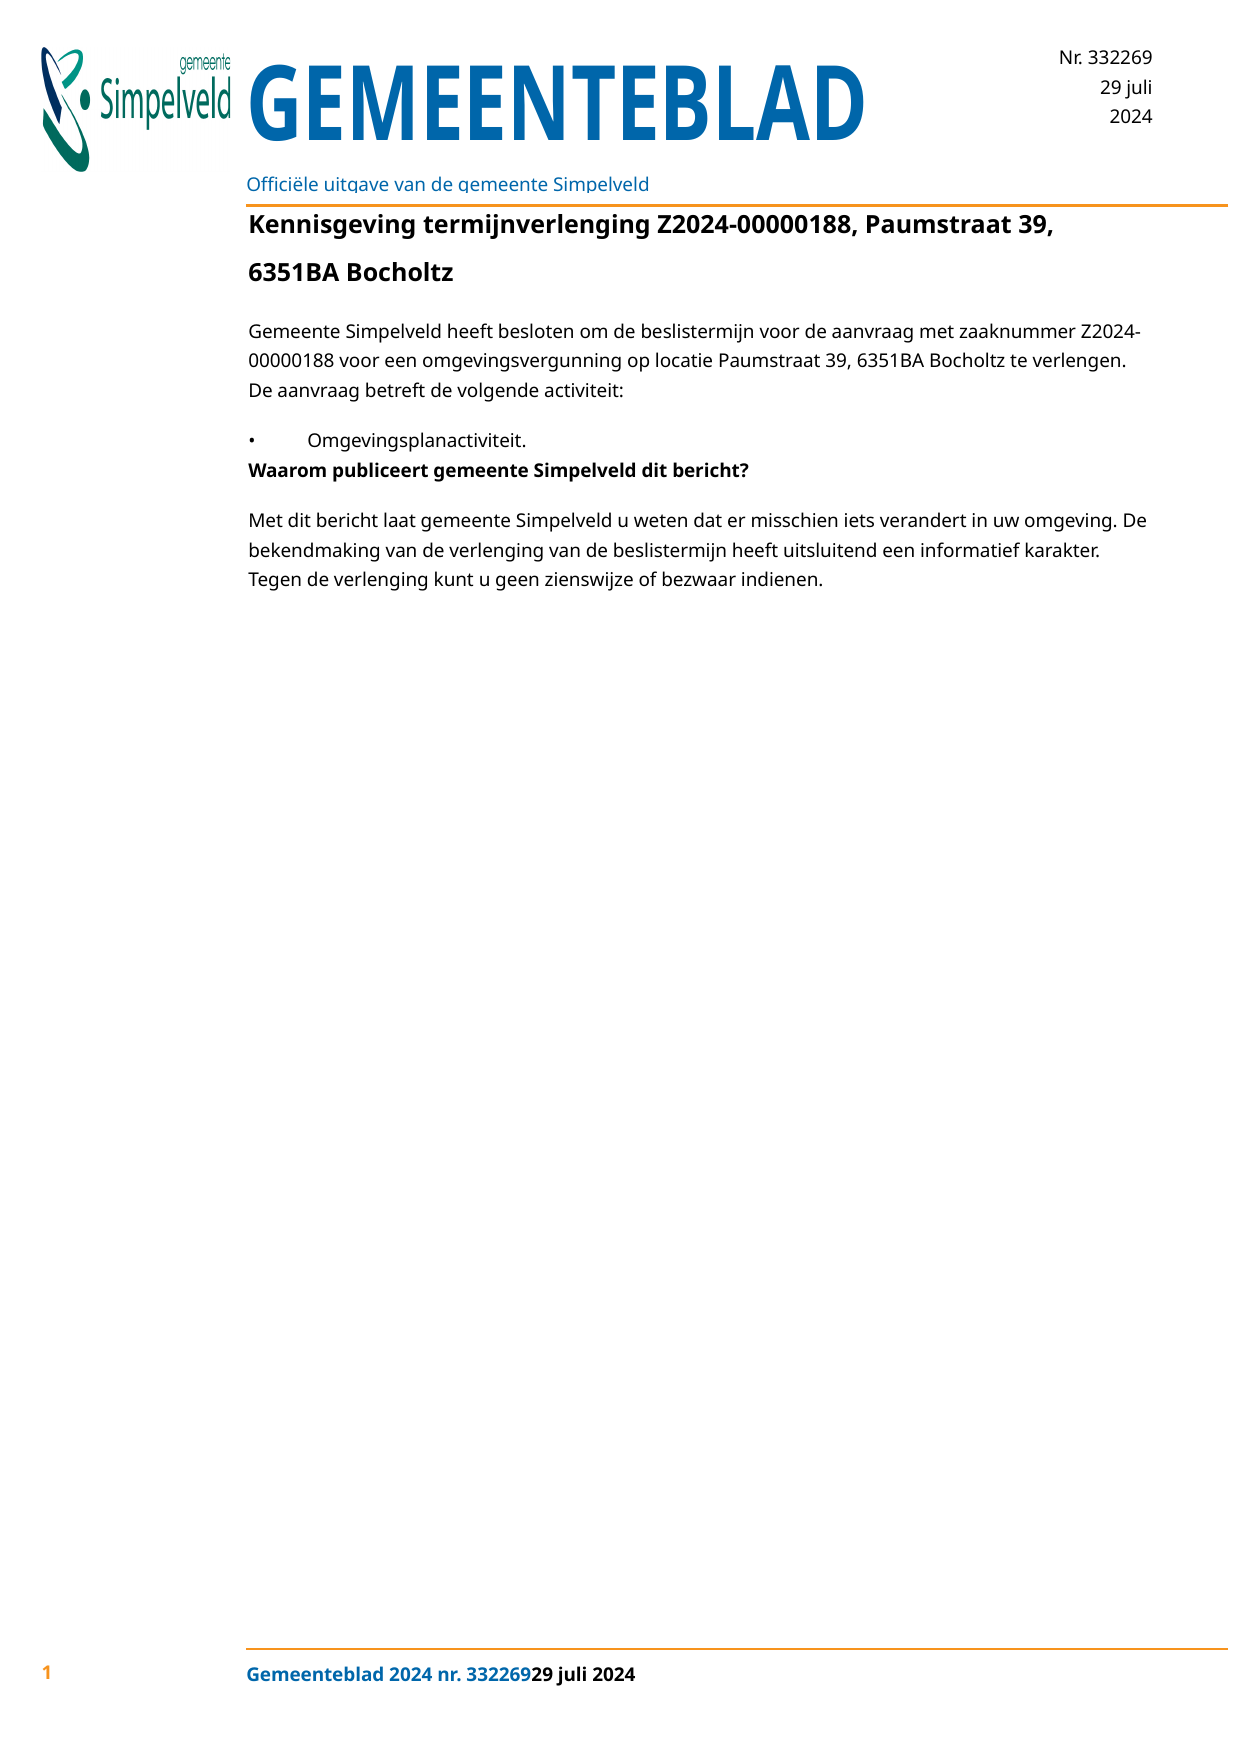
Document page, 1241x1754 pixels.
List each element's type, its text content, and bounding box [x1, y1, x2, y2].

text Gemeente Simpelveld heeft besloten om de beslistermijn voor de aanvraag met zaaknummer Z2024-00000188 voor een omgevingsvergunning op locatie Paumstraat 39, 6351BA Bocholtz te verlengen. De aanvraag betreft de volgende activiteit: [248, 318, 1152, 403]
list Omgevingsplanactiviteit. [248, 427, 1152, 453]
picture [41, 47, 231, 172]
text Kennisgeving termijnverlenging Z2024-00000188, Paumstraat 39, 6351BA Bocholtz [248, 207, 1152, 288]
text Waarom publiceert gemeente Simpelveld dit bericht? [248, 457, 1152, 483]
text Met dit bericht laat gemeente Simpelveld u weten dat er misschien iets verandert in uw omgeving. De bekendmaking van de verlenging van de beslistermijn heeft uitsluitend een informatief karakter. Tegen de verlenging kunt u geen zienswijze of bezwaar indienen. [248, 507, 1152, 592]
